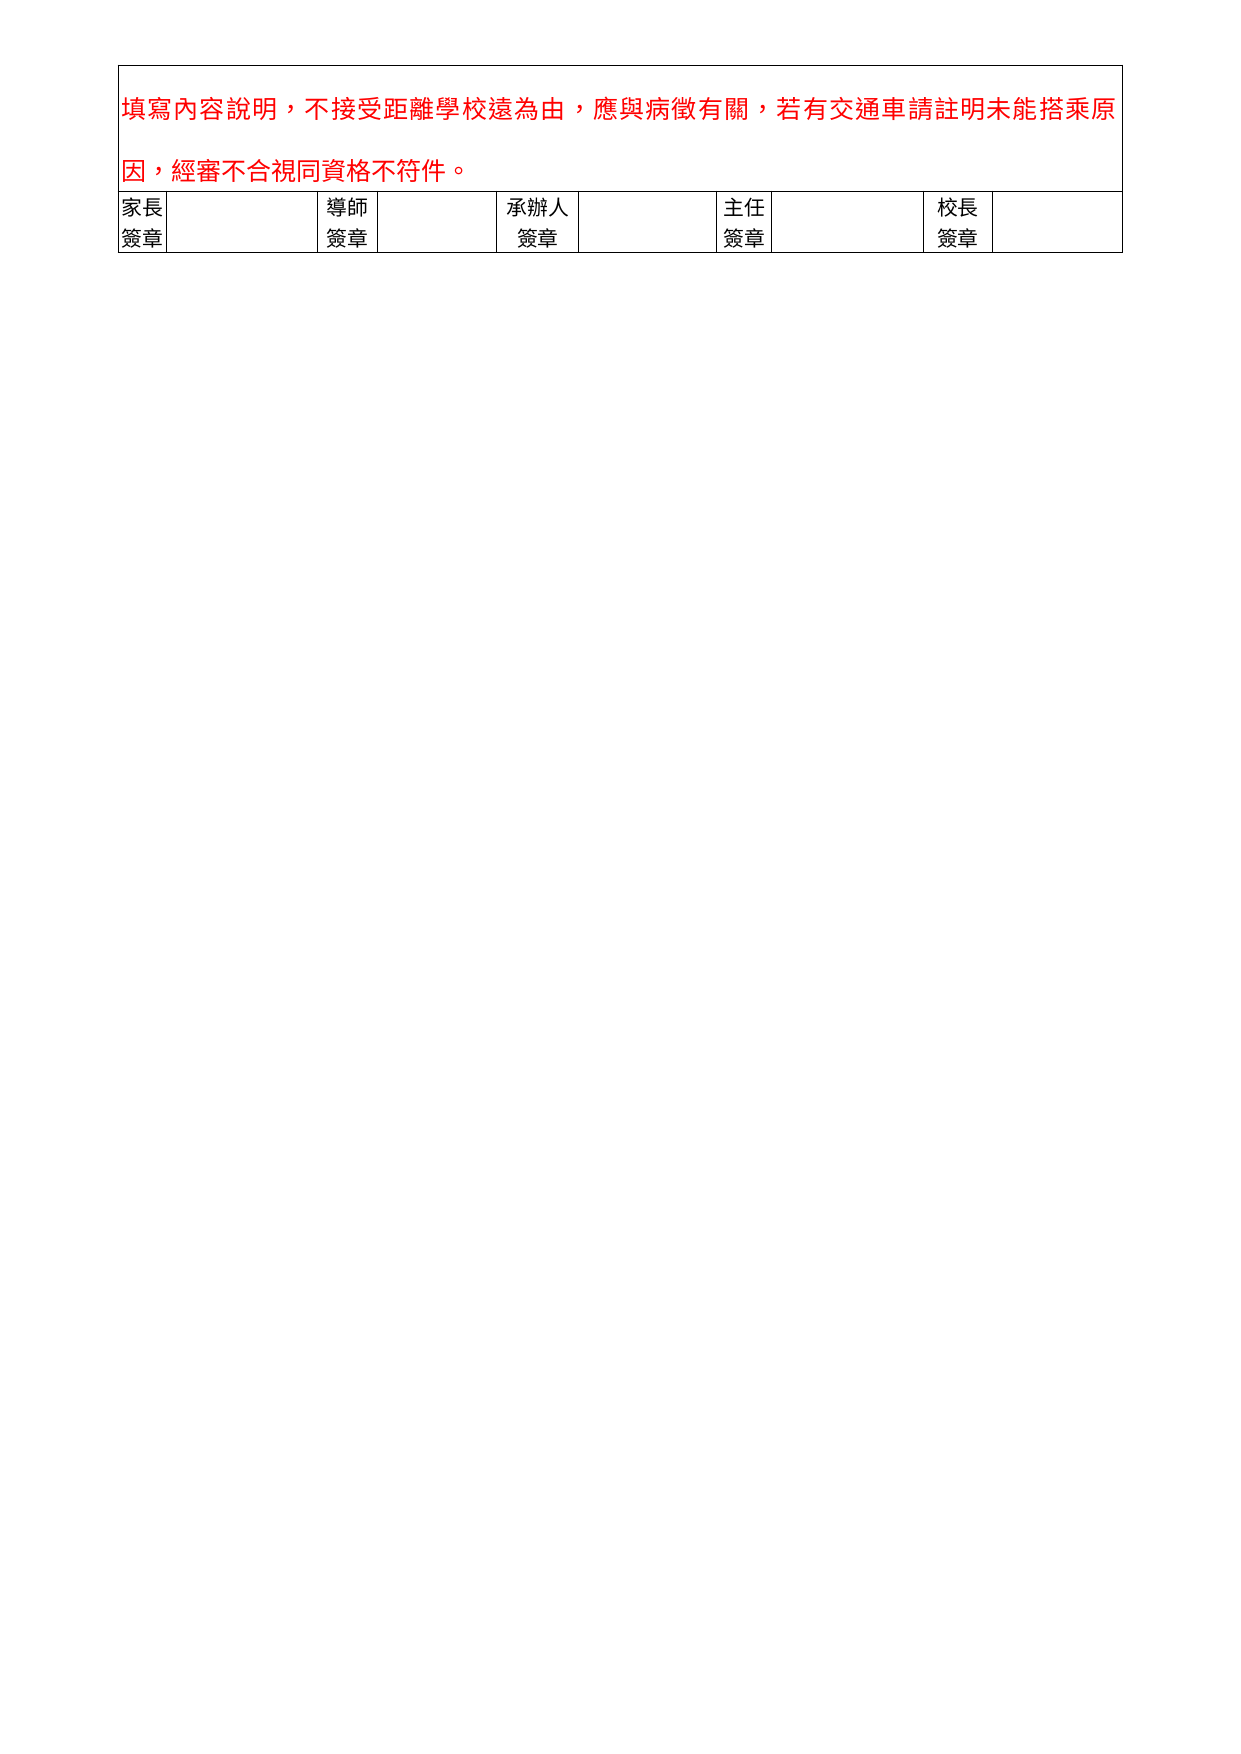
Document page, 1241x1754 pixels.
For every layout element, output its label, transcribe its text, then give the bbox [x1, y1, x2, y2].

table_cell 校長 簽章 [924, 192, 992, 252]
table_cell [167, 192, 317, 252]
table_cell 填寫內容說明，不接受距離學校遠為由，應與病徵有關，若有交通車請註明未能搭乘原因，經審不合視同資格不符件。 [119, 66, 1122, 191]
table_cell 承辦人 簽章 [497, 192, 578, 252]
table_cell [579, 192, 716, 252]
table_cell [772, 192, 923, 252]
table_cell 主任 簽章 [717, 192, 771, 252]
table_cell [378, 192, 496, 252]
table_cell 家長 簽章 [119, 192, 166, 252]
table_cell 導師 簽章 [318, 192, 377, 252]
table_cell [993, 192, 1122, 252]
